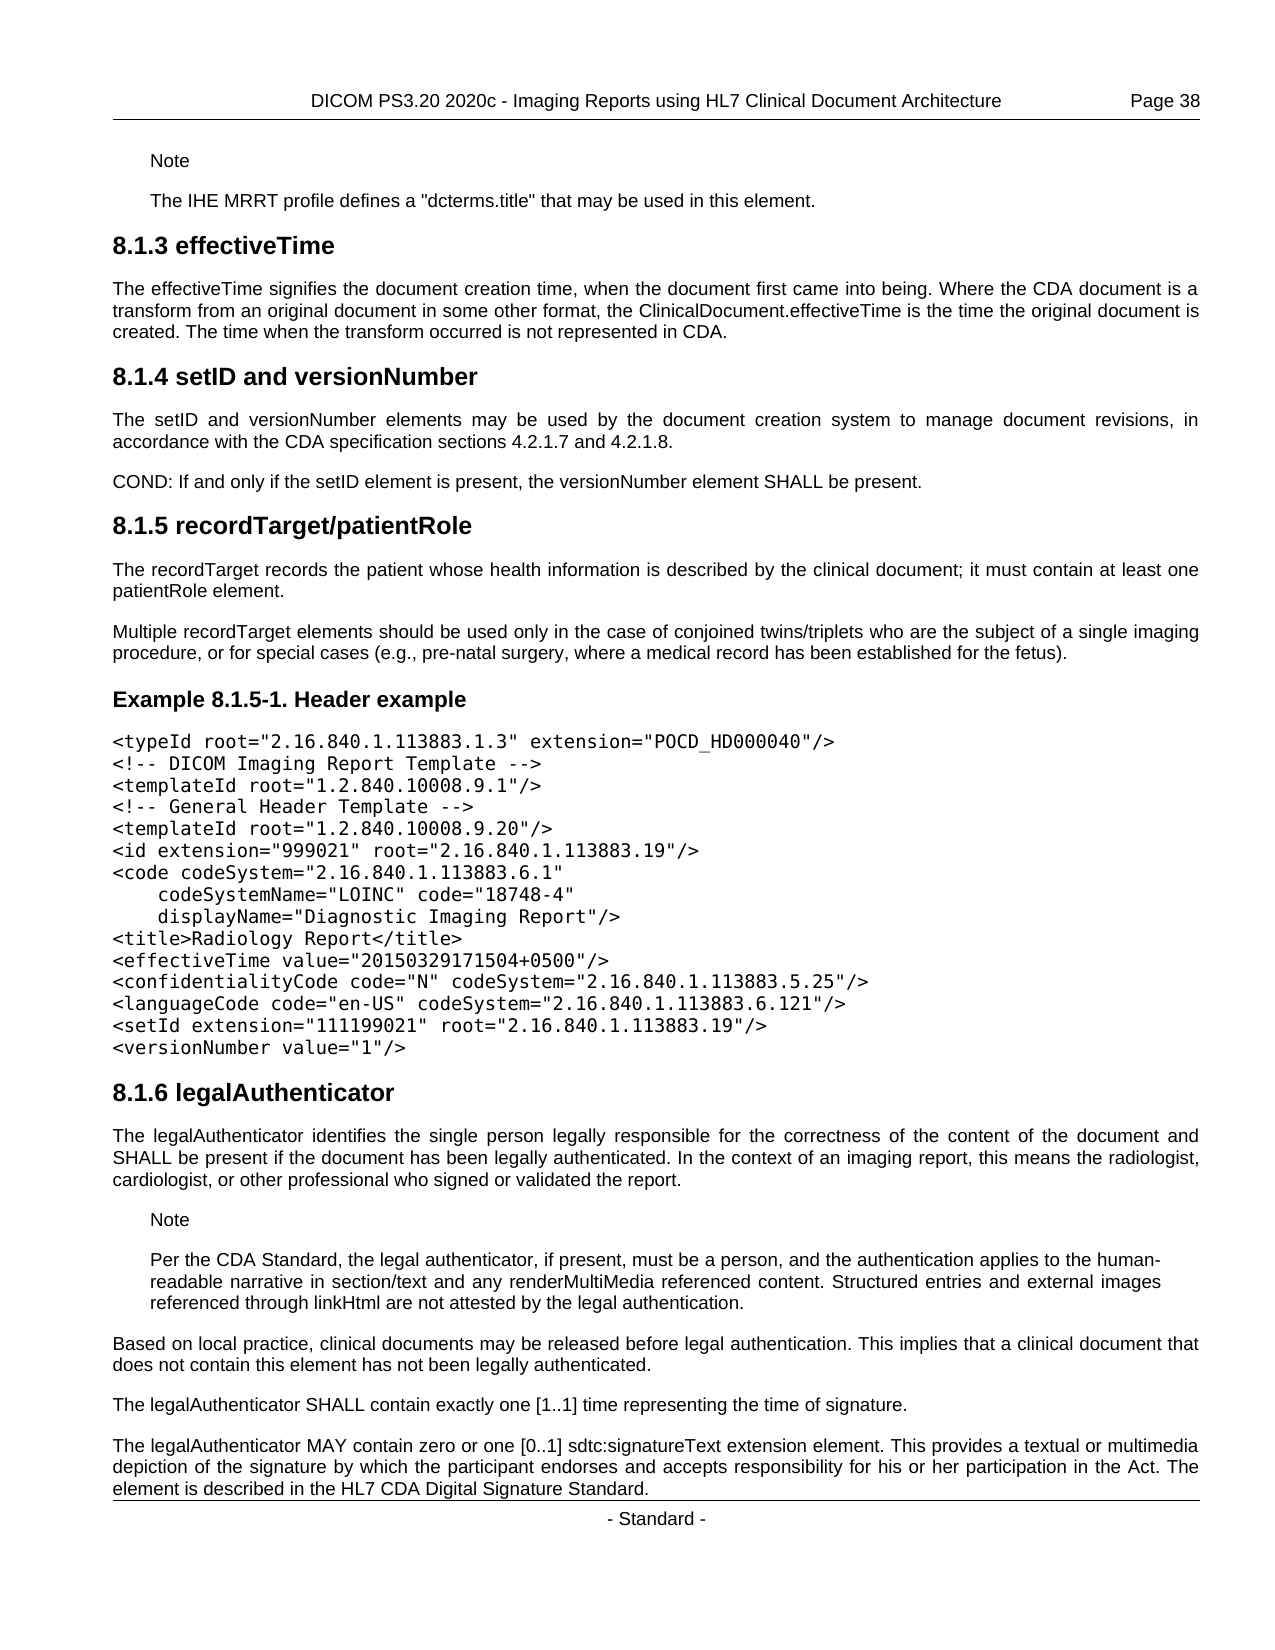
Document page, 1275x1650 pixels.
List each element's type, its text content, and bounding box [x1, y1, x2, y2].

text Note [150, 150, 1162, 172]
text The legalAuthenticator identifies the single person legally responsible for the correctness of the content of the document and SHALL be present if the document has been legally authenticated. In the context of an imaging report, this means the radiologist, cardiologist, or other professional who signed or validated the report. [112, 1125, 1200, 1190]
text The setID and versionNumber elements may be used by the document creation system to manage document revisions, in accordance with the CDA specification sections 4.2.1.7 and 4.2.1.8. [112, 409, 1200, 452]
text Note [150, 1209, 1162, 1230]
text Multiple recordTarget elements should be used only in the case of conjoined twins/triplets who are the subject of a single imaging procedure, or for special cases (e.g., pre-natal surgery, where a medical record has been established for the fetus). [112, 621, 1200, 664]
text 8.1.4 setID and versionNumber [112, 362, 1200, 390]
text 8.1.5 recordTarget/patientRole [112, 511, 1200, 540]
text Based on local practice, clinical documents may be released before legal authentication. This implies that a clinical document that does not contain this element has not been legally authenticated. [112, 1332, 1200, 1376]
text The recordTarget records the patient whose health information is described by the clinical document; it must contain at least one patientRole element. [112, 559, 1200, 602]
text <typeId root="2.16.840.1.113883.1.3" extension="POCD_HD000040"/> <!-- DICOM Imaging Report Template --> <templateId root="1.2.840.10008.9.1"/> <!-- General Header Template --> <templateId root="1.2.840.10008.9.20"/> <id extension="999021" root="2.16.840.1.113883.19"/> <code codeSystem="2.16.840.1.113883.6.1" codeSystemName="LOINC" code="18748-4" displayName="Diagnostic Imaging Report"/> <title>Radiology Report</title> <effectiveTime value="20150329171504+0500"/> <confidentialityCode code="N" codeSystem="2.16.840.1.113883.5.25"/> <languageCode code="en-US" codeSystem="2.16.840.1.113883.6.121"/> <setId extension="111199021" root="2.16.840.1.113883.19"/> <versionNumber value="1"/> [112, 731, 1200, 1059]
text The legalAuthenticator SHALL contain exactly one [1..1] time representing the time of signature. [112, 1394, 1200, 1416]
text Per the CDA Standard, the legal authenticator, if present, must be a person, and the authentication applies to the human-readable narrative in section/text and any renderMultiMedia referenced content. Structured entries and external images referenced through linkHtml are not attested by the legal authentication. [150, 1249, 1162, 1314]
text COND: If and only if the setID element is present, the versionNumber element SHALL be present. [112, 471, 1200, 492]
text 8.1.6 legalAuthenticator [112, 1078, 1200, 1106]
text 8.1.3 effectiveTime [112, 231, 1200, 259]
text The IHE MRRT profile defines a "dcterms.title" that may be used in this element. [150, 190, 1162, 212]
text The legalAuthenticator MAY contain zero or one [0..1] sdtc:signatureText extension element. This provides a textual or multimedia depiction of the signature by which the participant endorses and accepts responsibility for his or her participation in the Act. The element is described in the HL7 CDA Digital Signature Standard. [112, 1434, 1200, 1499]
text The effectiveTime signifies the document creation time, when the document first came into being. Where the CDA document is a transform from an original document in some other format, the ClinicalDocument.effectiveTime is the time the original document is created. The time when the transform occurred is not represented in CDA. [112, 278, 1200, 343]
text Example 8.1.5-1. Header example [112, 686, 1200, 712]
